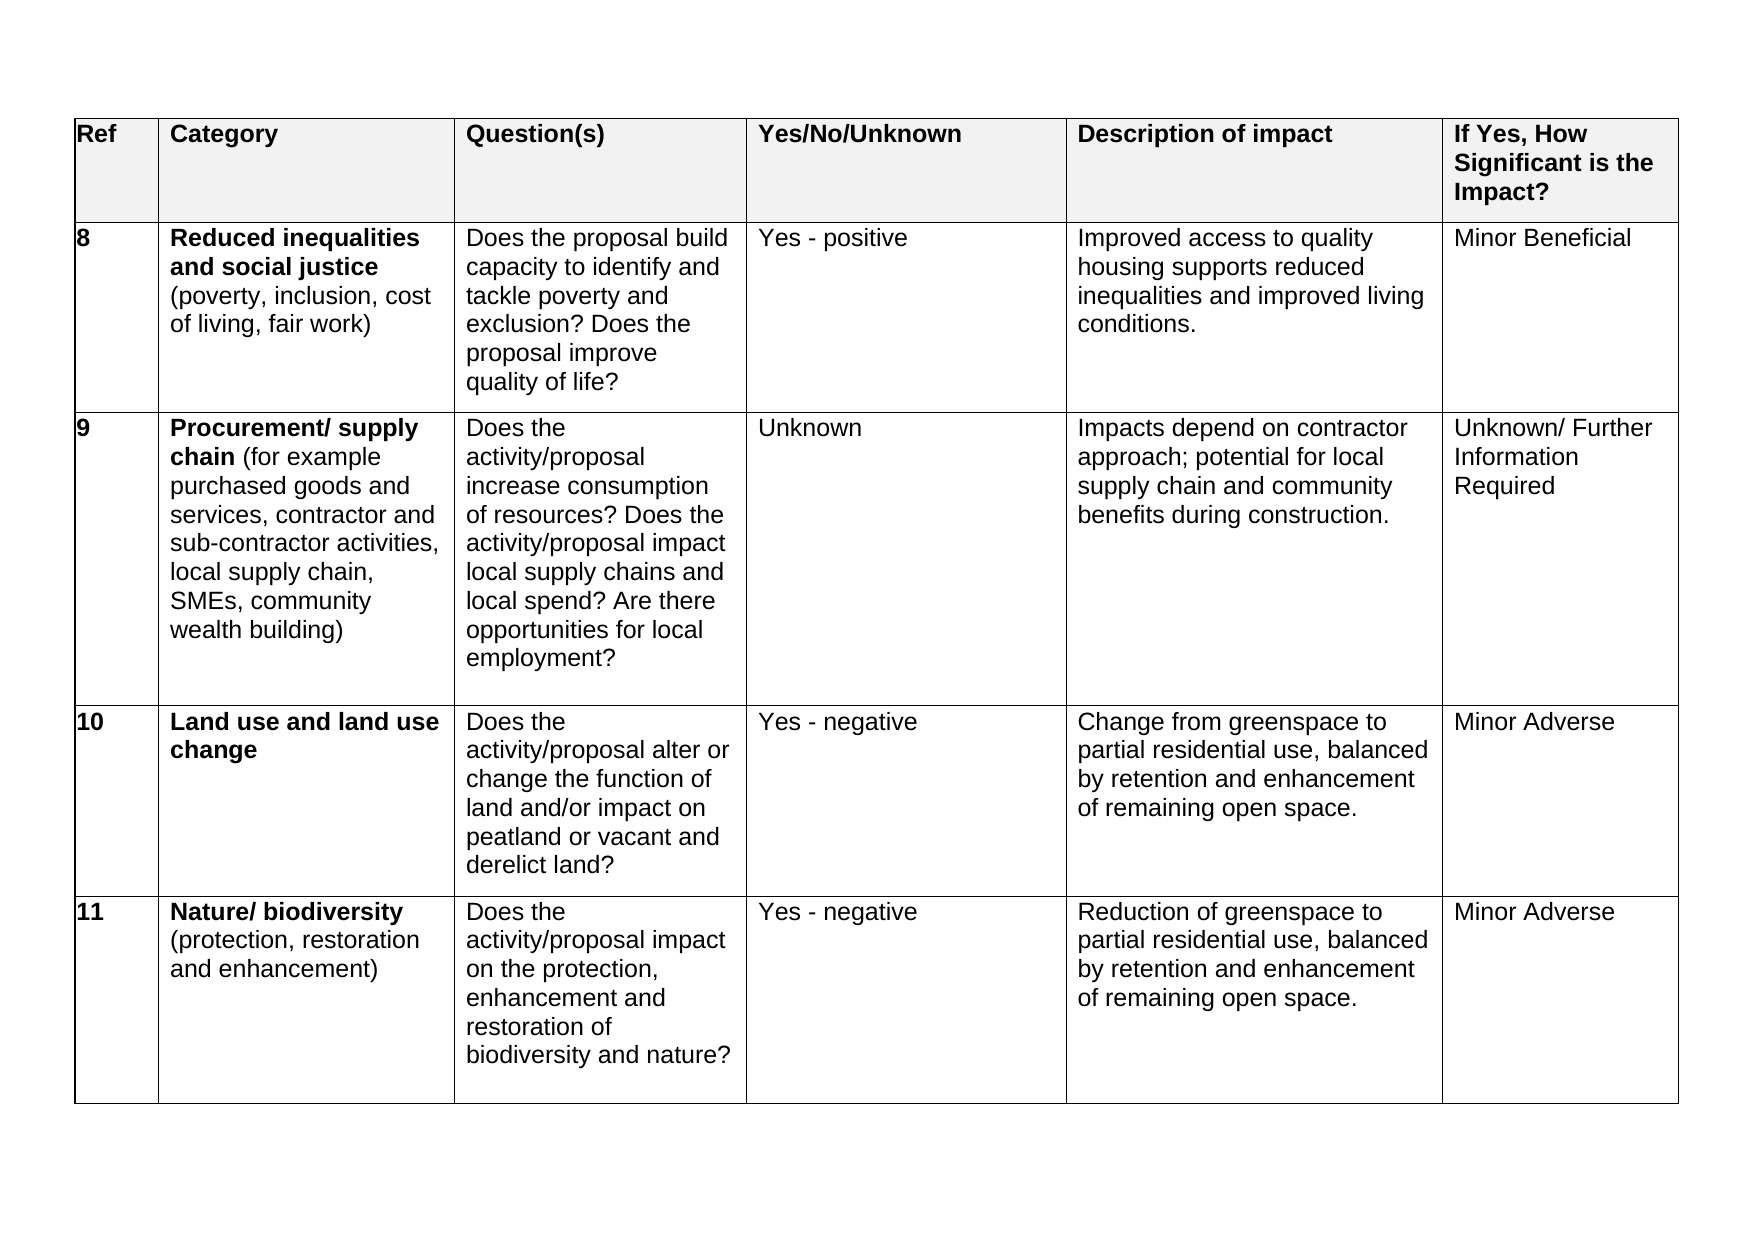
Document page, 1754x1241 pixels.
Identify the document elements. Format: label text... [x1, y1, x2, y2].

table_header Question(s) [455, 119, 746, 222]
table_cell Improved access to quality housing supports reduced inequalities and improved living conditions. [1067, 223, 1442, 412]
table_cell Yes - negative [747, 706, 1066, 896]
table_cell Does the activity/proposal alter or change the function of land and/or impact on peatland or vacant and derelict land? [455, 706, 746, 896]
table_cell Unknown/ Further Information Required [1443, 413, 1678, 705]
table_cell Procurement/ supply chain (for example purchased goods and services, contractor and sub-contractor activities, local supply chain, SMEs, community wealth building) [159, 413, 454, 705]
table_cell Does the activity/proposal impact on the protection, enhancement and restoration of biodiversity and nature? [455, 897, 746, 1103]
table_cell 10 [76, 706, 158, 896]
table_header Category [159, 119, 454, 222]
table_cell Minor Beneficial [1443, 223, 1678, 412]
table_cell Impacts depend on contractor approach; potential for local supply chain and community benefits during construction. [1067, 413, 1442, 705]
table_cell 9 [76, 413, 158, 705]
table_header Description of impact [1067, 119, 1442, 222]
table_cell Reduced inequalities and social justice (poverty, inclusion, cost of living, fair work) [159, 223, 454, 412]
table_cell 11 [76, 897, 158, 1103]
table_cell Does the activity/proposal increase consumption of resources? Does the activity/proposal impact local supply chains and local spend? Are there opportunities for local employment? [455, 413, 746, 705]
table_header Yes/No/Unknown [747, 119, 1066, 222]
table_header If Yes, How Significant is the Impact? [1443, 119, 1678, 222]
table_cell Land use and land use change [159, 706, 454, 896]
table_cell 8 [76, 223, 158, 412]
table_cell Unknown [747, 413, 1066, 705]
table_cell Yes - negative [747, 897, 1066, 1103]
table_cell Reduction of greenspace to partial residential use, balanced by retention and enhancement of remaining open space. [1067, 897, 1442, 1103]
table_cell Minor Adverse [1443, 706, 1678, 896]
table_cell Nature/ biodiversity (protection, restoration and enhancement) [159, 897, 454, 1103]
table_cell Yes - positive [747, 223, 1066, 412]
table_header Ref [76, 119, 158, 222]
table_cell Minor Adverse [1443, 897, 1678, 1103]
table_cell Change from greenspace to partial residential use, balanced by retention and enhancement of remaining open space. [1067, 706, 1442, 896]
table_cell Does the proposal build capacity to identify and tackle poverty and exclusion? Does the proposal improve quality of life? [455, 223, 746, 412]
